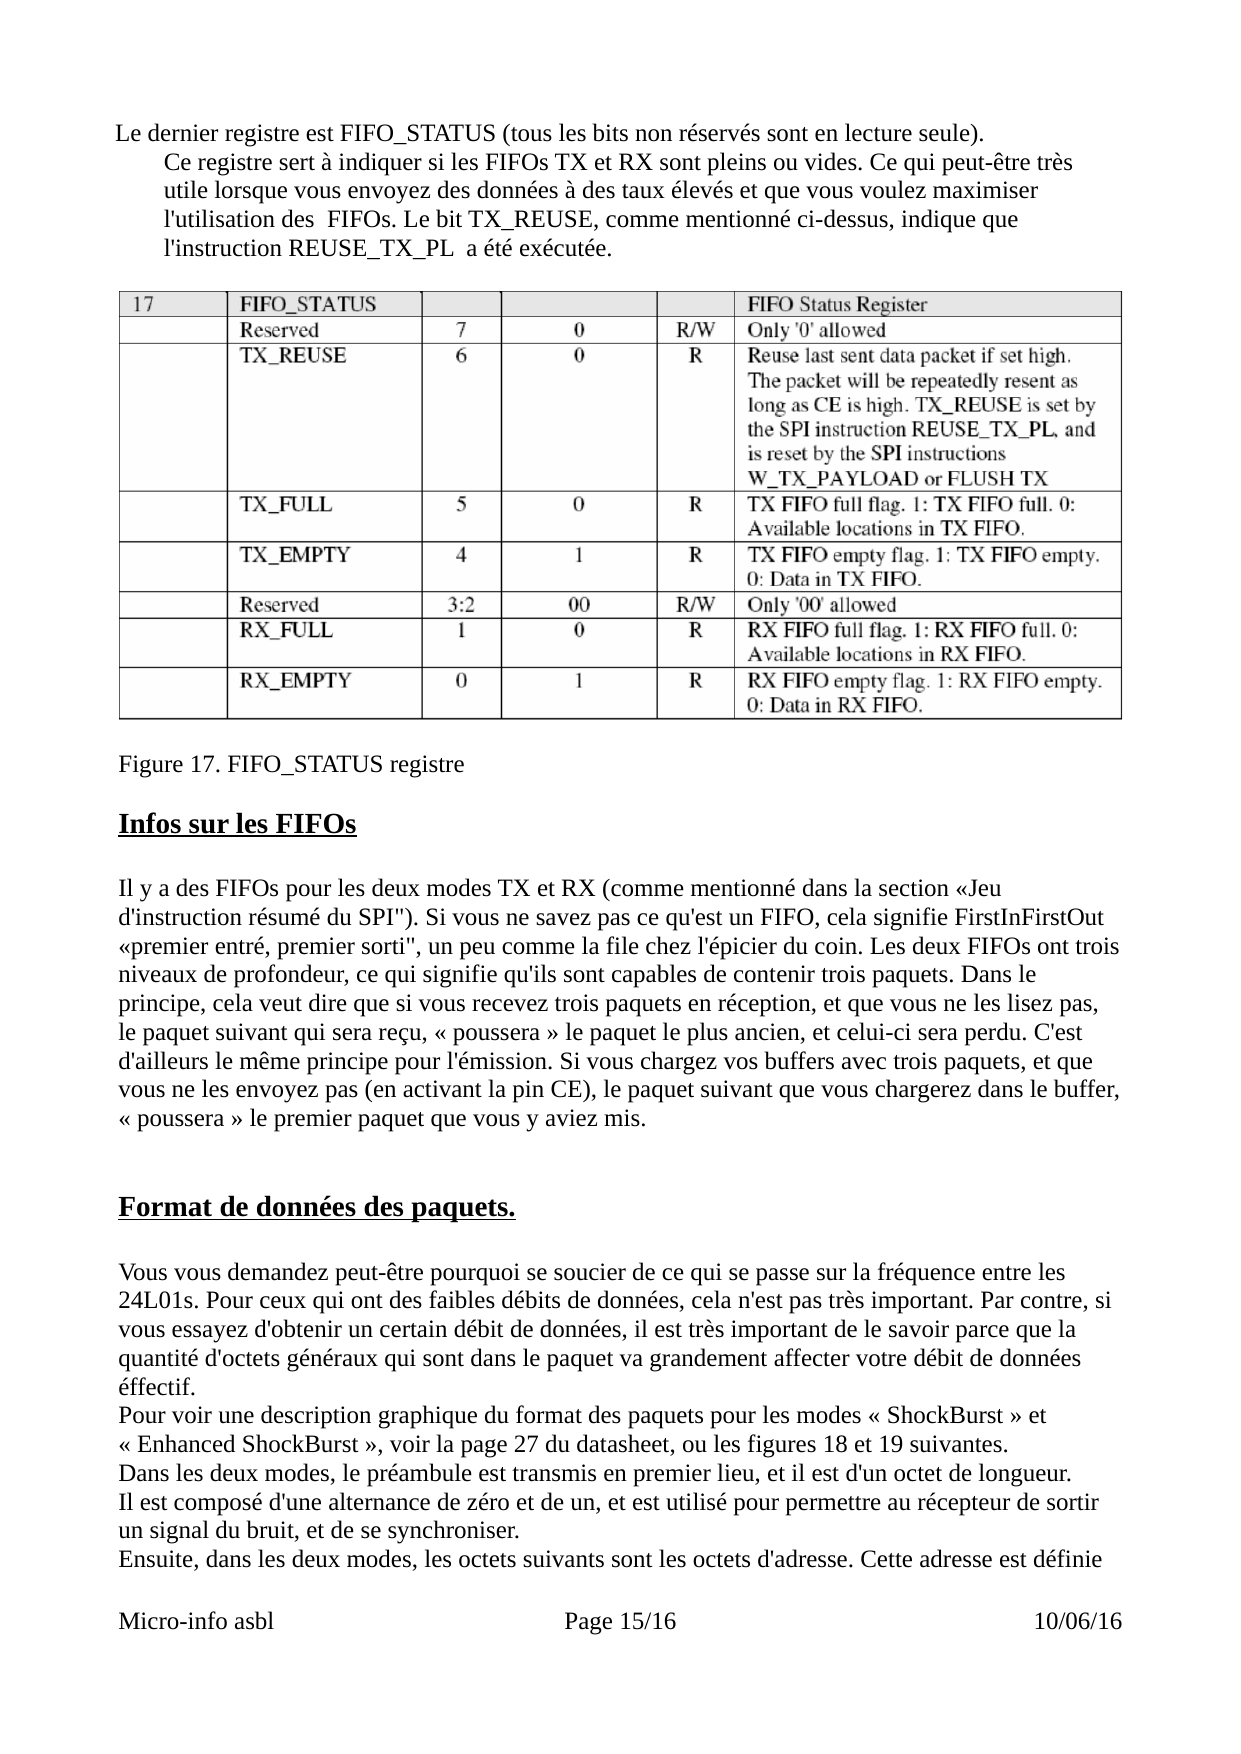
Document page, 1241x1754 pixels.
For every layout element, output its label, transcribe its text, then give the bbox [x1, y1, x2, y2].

text Pour voir une description graphique du format des paquets pour les modes « ShockBurst » et « Enhanced ShockBurst », voir la page 27 du datasheet, ou les figures 18 et 19 suivantes. [118, 1400, 1122, 1458]
text Infos sur les FIFOs [118, 806, 1122, 840]
text Format de données des paquets. [118, 1189, 1122, 1223]
text Il est composé d'une alternance de zéro et de un, et est utilisé pour permettre au récepteur de sortir un signal du bruit, et de se synchroniser. [118, 1487, 1122, 1544]
text Il y a des FIFOs pour les deux modes TX et RX (comme mentionné dans la section «Jeu d'instruction résumé du SPI"). Si vous ne savez pas ce qu'est un FIFO, cela signifie FirstInFirstOut «premier entré, premier sorti", un peu comme la file chez l'épicier du coin. Les deux FIFOs ont trois niveaux de profondeur, ce qui signifie qu'ils sont capables de contenir trois paquets. Dans le principe, cela veut dire que si vous recevez trois paquets en réception, et que vous ne les lisez pas, le paquet suivant qui sera reçu, « poussera » le paquet le plus ancien, et celui-ci sera perdu. C'est d'ailleurs le même principe pour l'émission. Si vous chargez vos buffers avec trois paquets, et que vous ne les envoyez pas (en activant la pin CE), le paquet suivant que vous chargerez dans le buffer, « poussera » le premier paquet que vous y aviez mis. [118, 873, 1122, 1132]
text Le dernier registre est FIFO_STATUS (tous les bits non réservés sont en lecture seule). [115, 118, 1122, 147]
text Vous vous demandez peut-être pourquoi se soucier de ce qui se passe sur la fréquence entre les 24L01s. Pour ceux qui ont des faibles débits de données, cela n'est pas très important. Par contre, si vous essayez d'obtenir un certain débit de données, il est très important de le savoir parce que la quantité d'octets généraux qui sont dans le paquet va grandement affecter votre débit de données éffectif. [118, 1257, 1122, 1400]
text Dans les deux modes, le préambule est transmis en premier lieu, et il est d'un octet de longueur. [118, 1458, 1122, 1487]
text Ensuite, dans les deux modes, les octets suivants sont les octets d'adresse. Cette adresse est définie [118, 1544, 1122, 1573]
picture [118, 290, 1123, 720]
text Ce registre sert à indiquer si les FIFOs TX et RX sont pleins ou vides. Ce qui peut-être très utile lorsque vous envoyez des données à des taux élevés et que vous voulez maximiser l'utilisation des FIFOs. Le bit TX_REUSE, comme mentionné ci-dessus, indique que l'instruction REUSE_TX_PL a été exécutée. [163, 147, 1122, 262]
text Figure 17. FIFO_STATUS registre [118, 749, 1122, 777]
